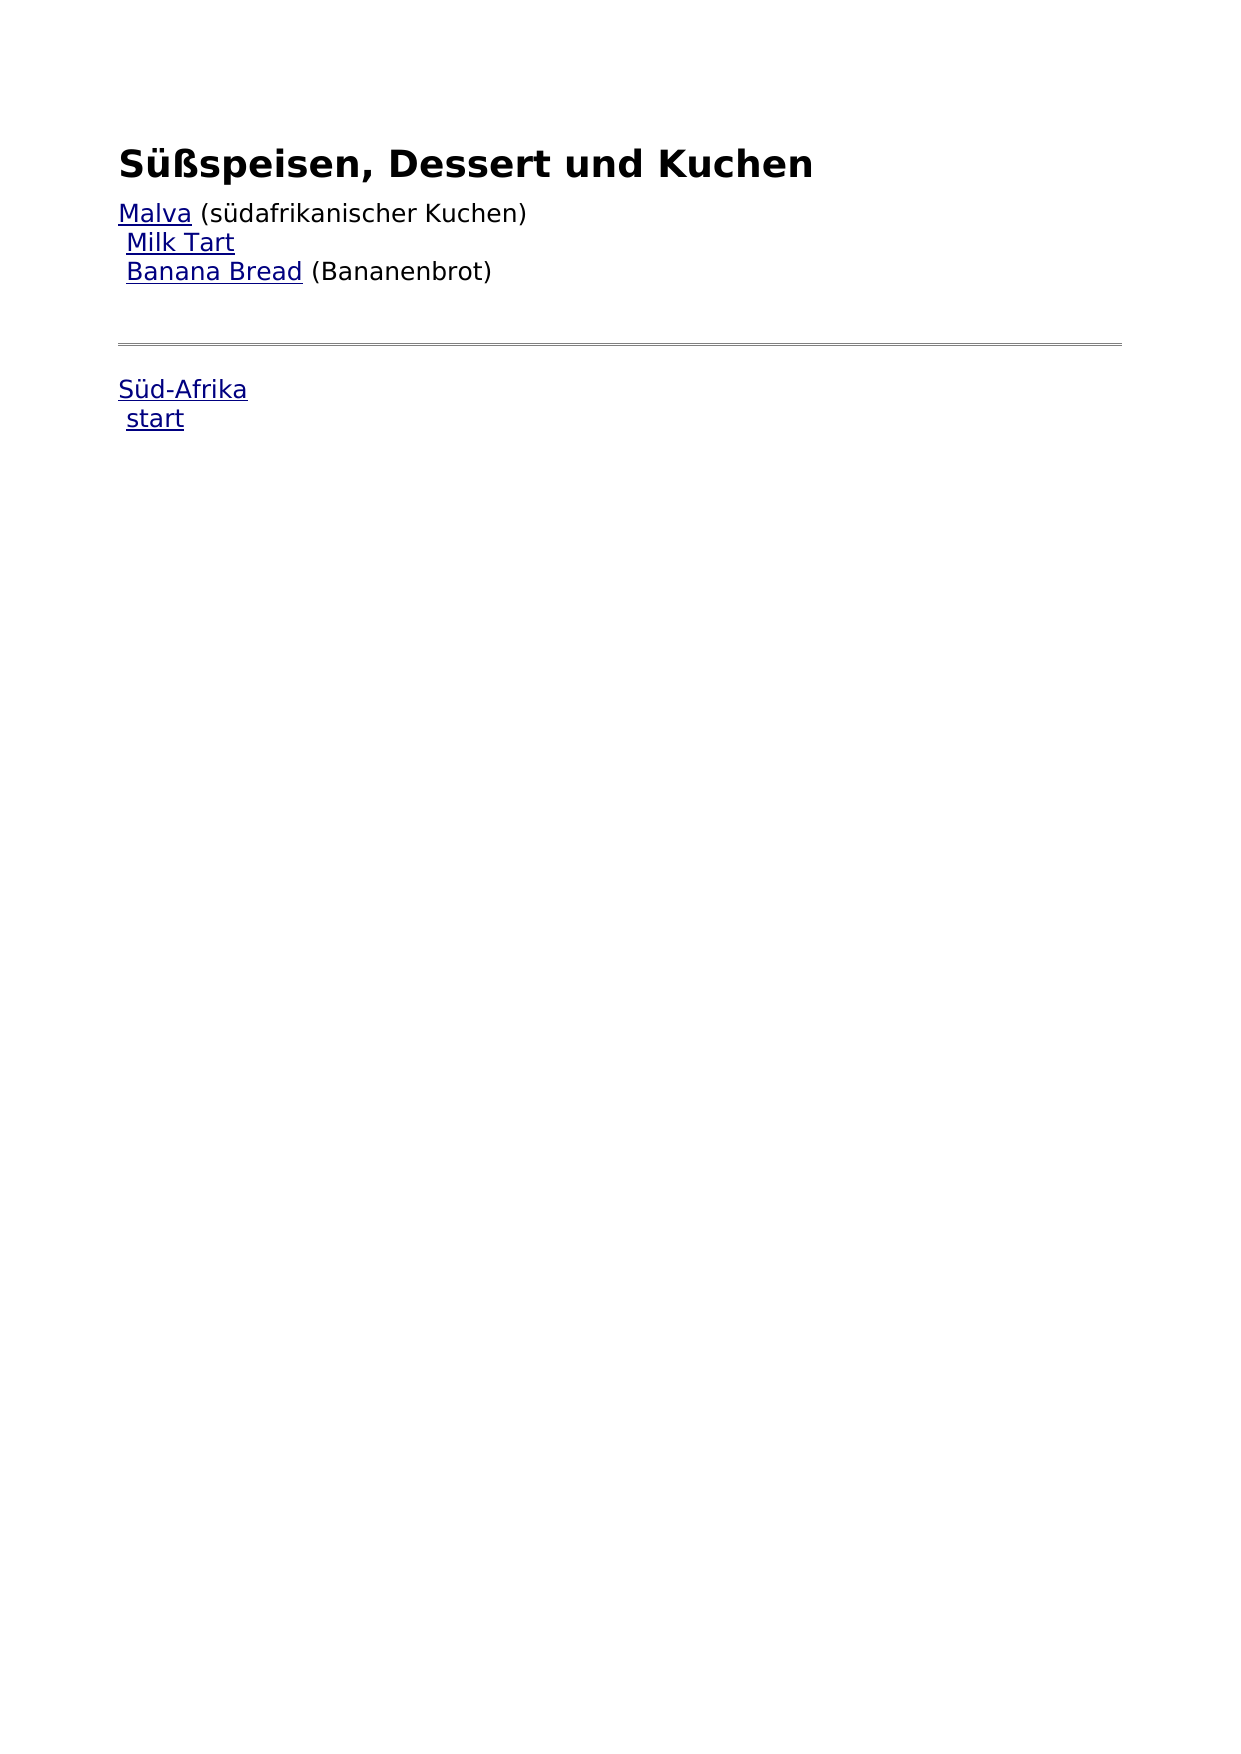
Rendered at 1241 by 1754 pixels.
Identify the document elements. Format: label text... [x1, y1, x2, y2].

text Malva (südafrikanischer Kuchen) Milk Tart Banana Bread (Bananenbrot) [118, 199, 1122, 316]
text Süd-Afrika start [118, 375, 1122, 433]
subtitle Süßspeisen, Dessert und Kuchen [118, 143, 1122, 187]
